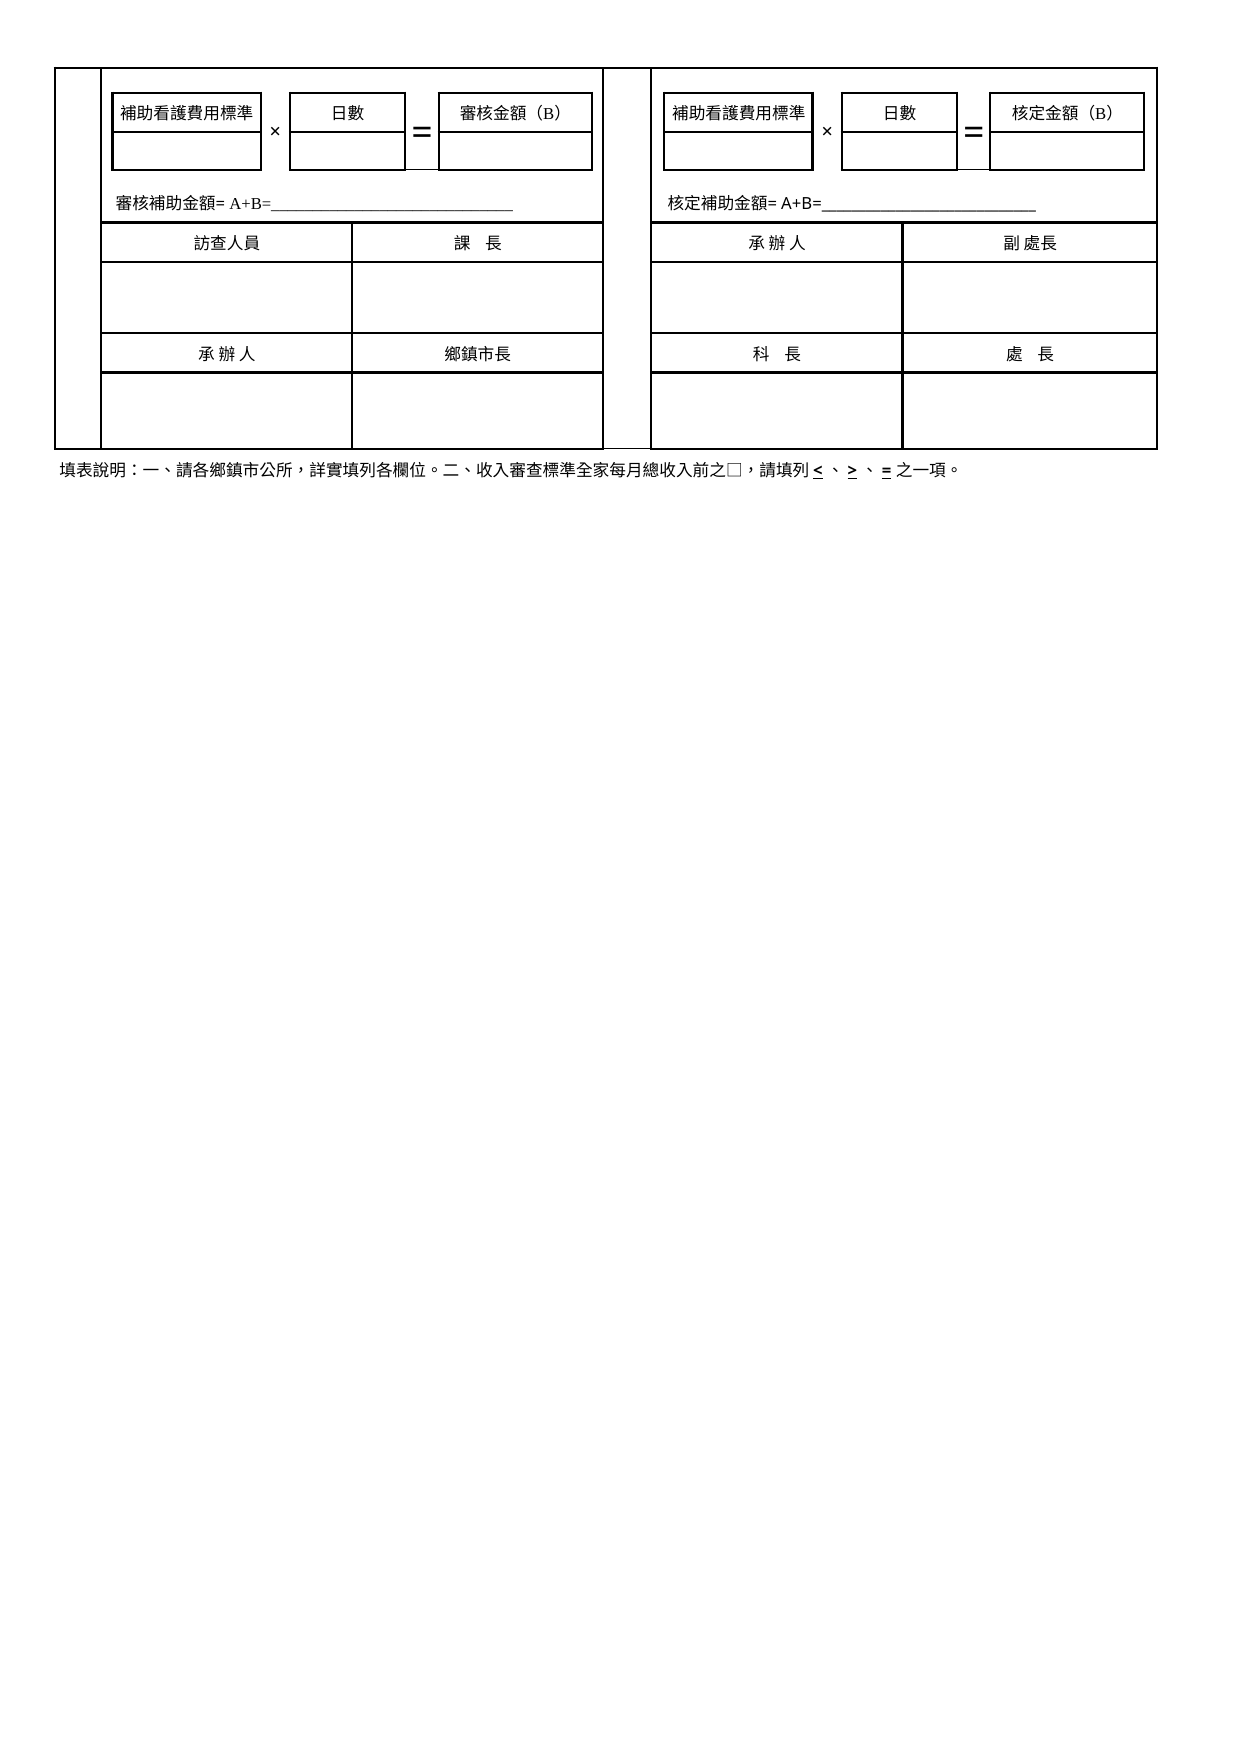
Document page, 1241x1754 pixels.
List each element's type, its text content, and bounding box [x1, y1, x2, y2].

table_cell 承 辦 人 [102, 334, 351, 371]
table_cell 審核補助金額= A+B=_____________________________ [113, 184, 592, 221]
table_cell [664, 69, 1144, 92]
table_cell [904, 263, 1156, 332]
table_cell [652, 374, 901, 448]
table_cell = [958, 92, 989, 169]
table_cell [991, 133, 1143, 169]
table_cell [665, 133, 811, 169]
table_cell [904, 374, 1156, 448]
table_cell [664, 169, 1144, 184]
table_cell × [262, 92, 289, 169]
table_cell [102, 374, 351, 448]
table_cell × [814, 92, 841, 169]
table_cell 訪查人員 [102, 224, 351, 261]
table_cell 承 辦 人 [652, 224, 901, 261]
table_cell 核定補助金額= A+B=_____________________________ [664, 184, 1144, 221]
table_cell [56, 69, 100, 448]
table_cell [113, 69, 592, 92]
table_cell [113, 169, 592, 184]
table_cell [604, 69, 650, 448]
table_cell 審核金額（B） [440, 94, 591, 131]
table_cell [114, 133, 260, 169]
table_cell 課 長 [353, 224, 602, 261]
table_cell [353, 263, 602, 332]
table_cell = [406, 92, 438, 169]
table_cell [843, 133, 956, 169]
table_cell 核定金額（B） [991, 94, 1143, 131]
table_cell 科 長 [652, 334, 901, 371]
table_cell [652, 263, 901, 332]
table_cell 處 長 [904, 334, 1156, 371]
table_cell 日數 [843, 94, 956, 131]
table_cell [291, 133, 404, 169]
text 填表說明：一、請各鄉鎮市公所，詳實填列各欄位。二、收入審查標準全家每月總收入前之□，請填列 < 、 > 、 = 之一項。 [59, 450, 1181, 488]
table_cell 補助看護費用標準 [114, 94, 260, 131]
table_cell [102, 263, 351, 332]
table_cell [353, 374, 602, 448]
table_cell 日數 [291, 94, 404, 131]
table_cell [440, 133, 591, 169]
table_cell 副 處長 [904, 224, 1156, 261]
table_cell 補助看護費用標準 [665, 94, 811, 131]
table_cell 鄉鎮市長 [353, 334, 602, 371]
